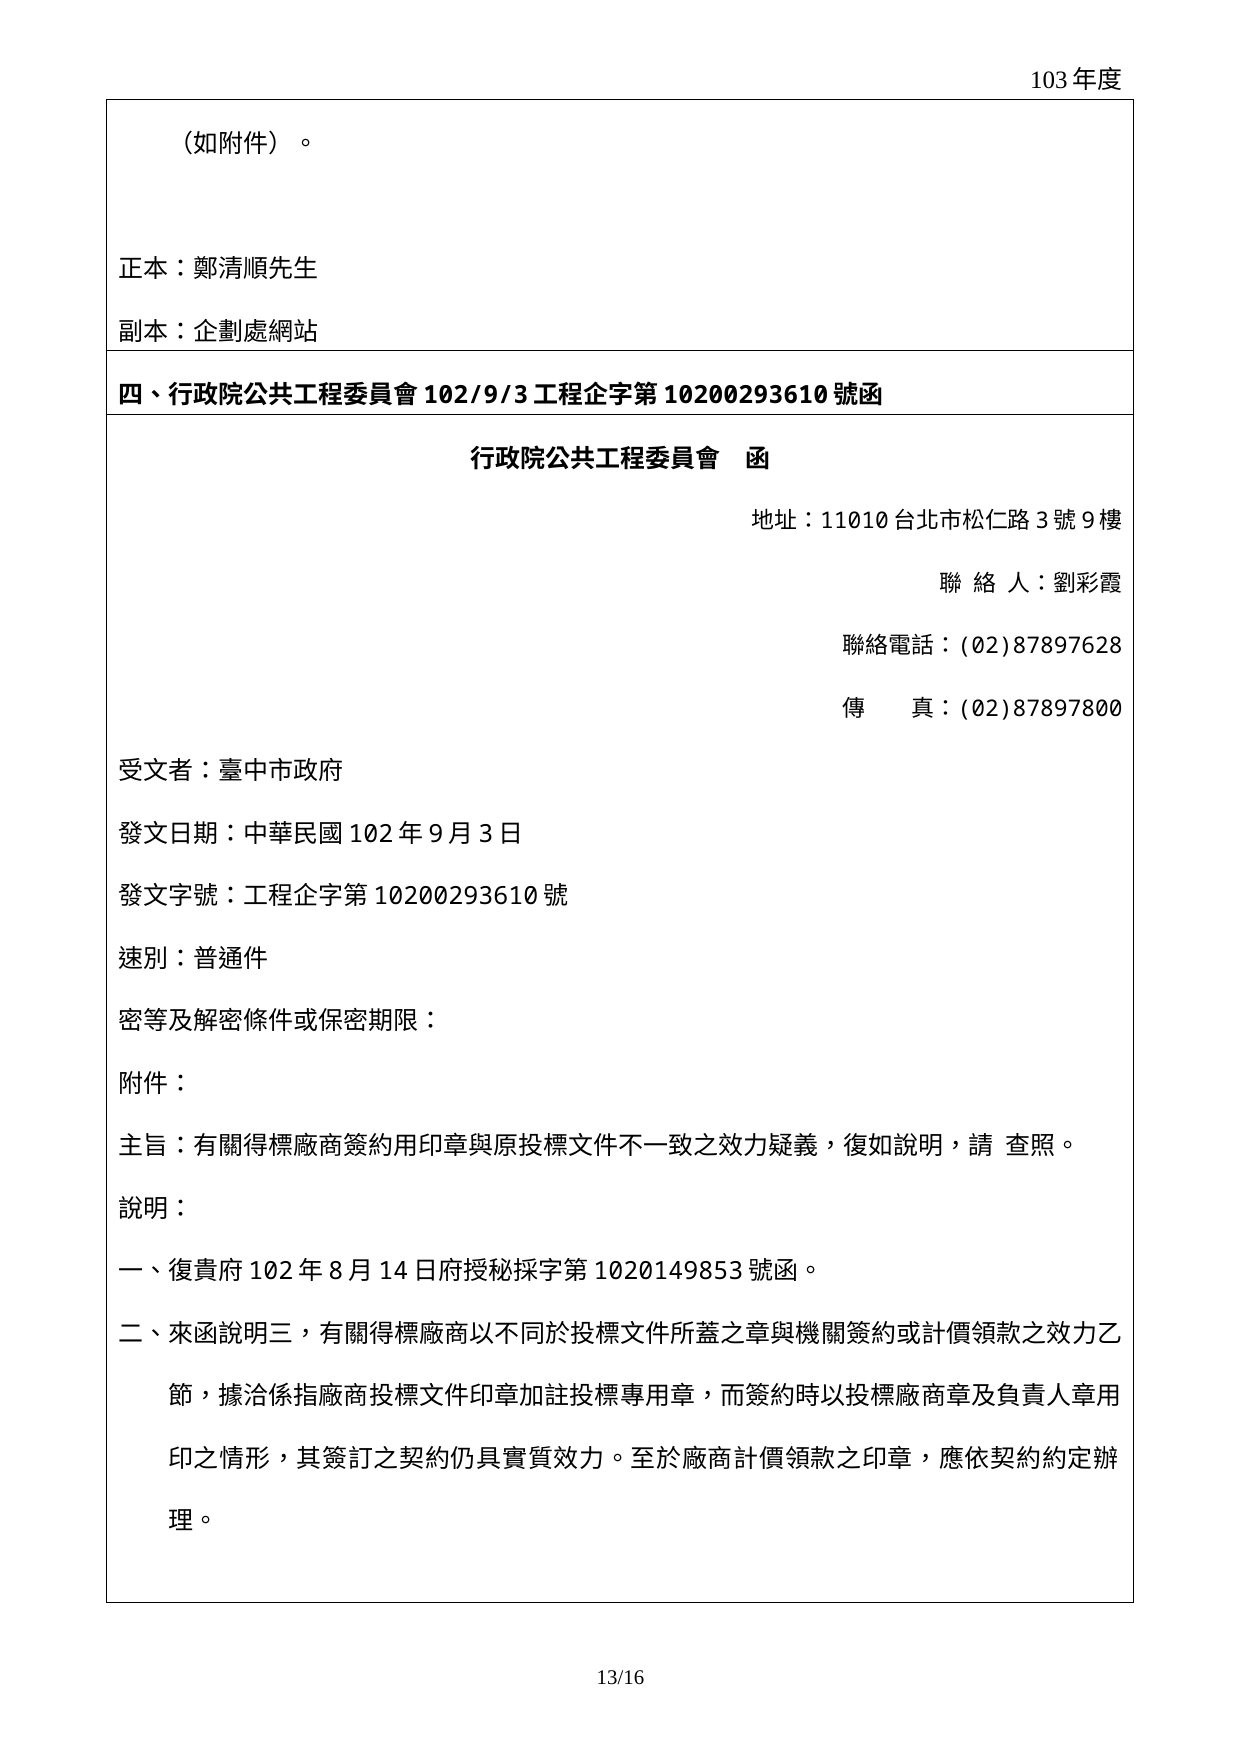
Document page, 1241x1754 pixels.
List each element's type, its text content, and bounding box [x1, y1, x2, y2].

table_cell 行政院公共工程委員會 函 地址：11010台北市松仁路3號9樓 聯 絡 人：劉彩霞 聯絡電話：(02)87897628 傳 真：(02)87897800 受文者：臺中市政府 發文日期：中華民國102年9月3日 發文字號：工程企字第10200293610號 速別：普通件 密等及解密條件或保密期限： 附件： 主旨：有關得標廠商簽約用印章與原投標文件不一致之效力疑義，復如說明，請 查照。 說明： 一、復貴府102年8月14日府授秘採字第1020149853號函。 二、來函說明三，有關得標廠商以不同於投標文件所蓋之章與機關簽約或計價領款之效力乙節，據洽係指廠商投標文件印章加註投標專用章，而簽約時以投標廠商章及負責人章用印之情形，其簽訂之契約仍具實質效力。至於廠商計價領款之印章，應依契約約定辦理。 [107, 415, 1133, 1602]
table_cell （如附件）。 正本：鄭清順先生 副本：企劃處網站 [107, 100, 1133, 350]
table_cell 四、行政院公共工程委員會102/9/3工程企字第10200293610號函 [107, 351, 1133, 414]
